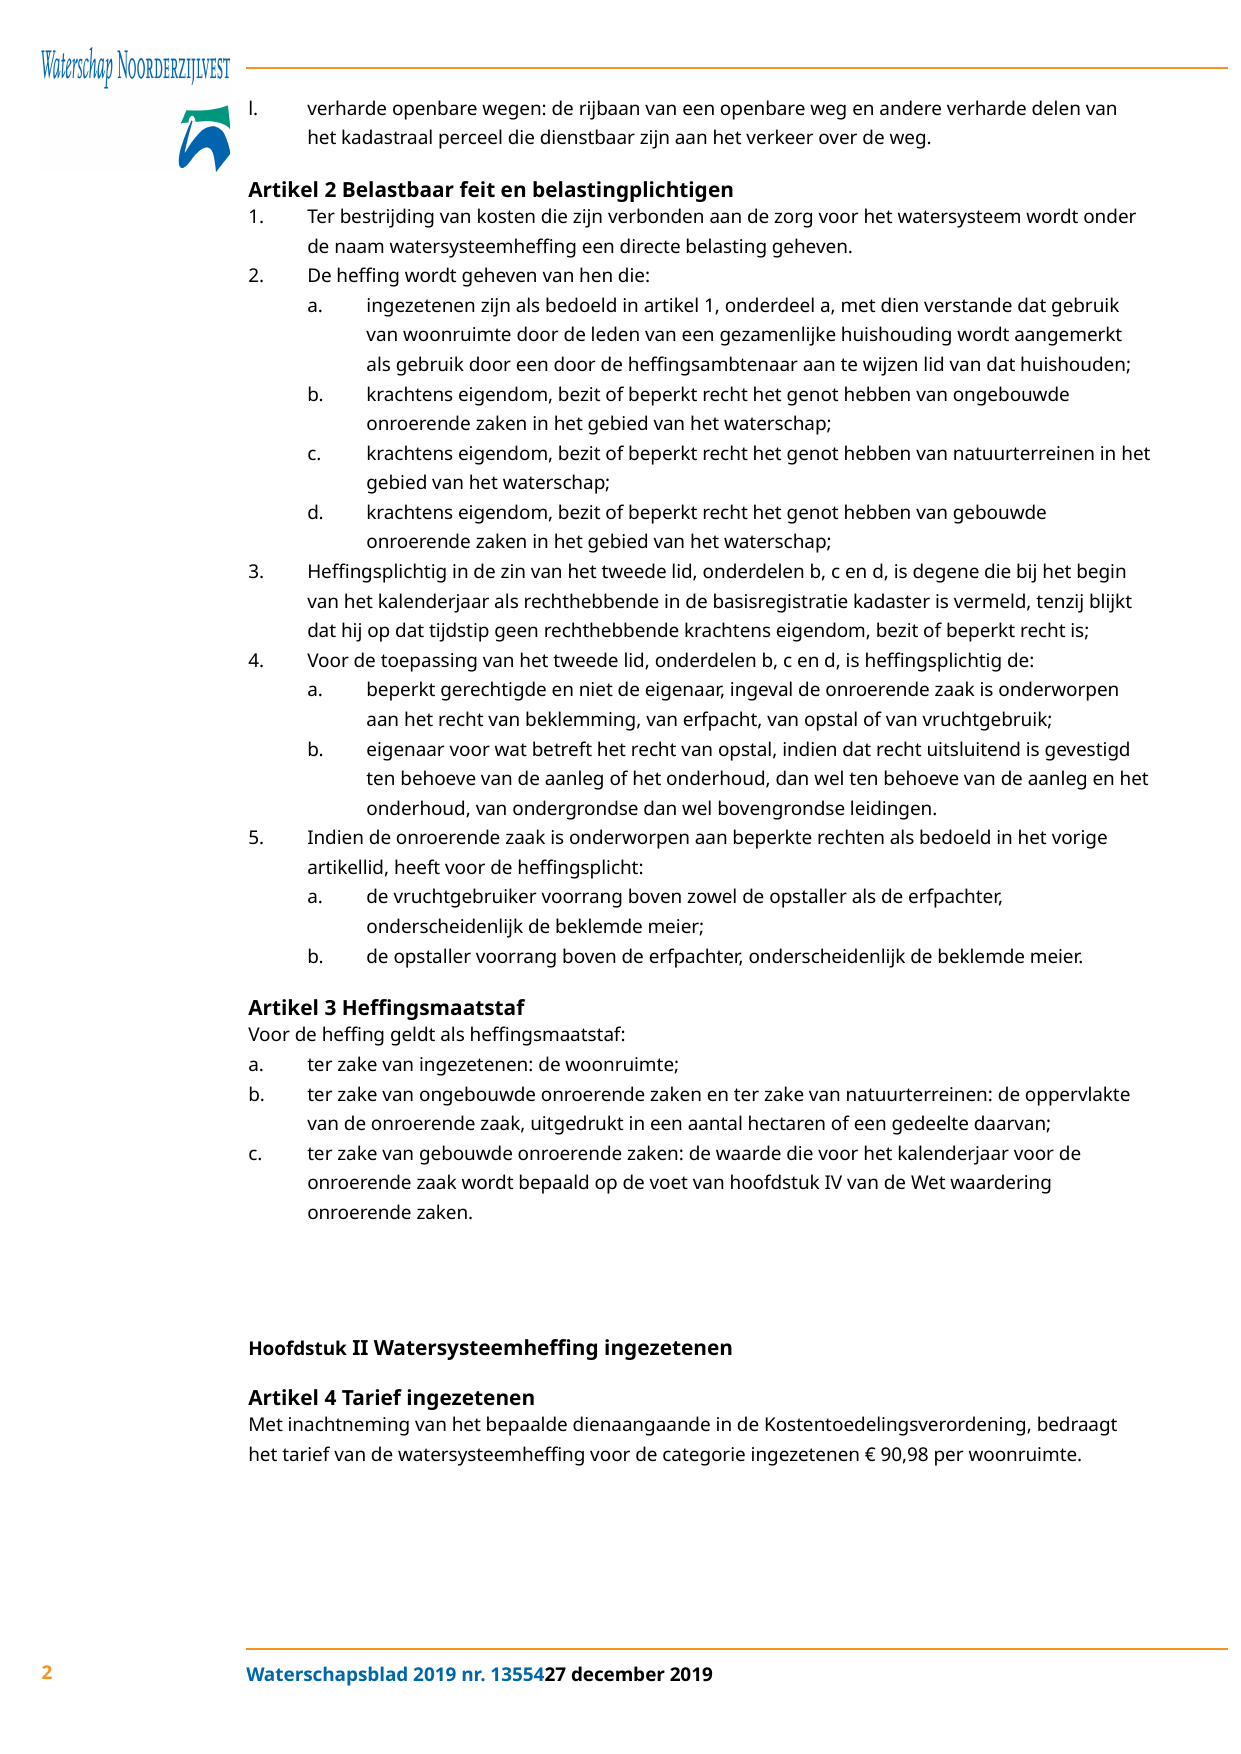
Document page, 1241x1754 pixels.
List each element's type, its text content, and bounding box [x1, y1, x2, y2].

list verharde openbare wegen: de rijbaan van een openbare weg en andere verharde delen van het kadastraal perceel die dienstbaar zijn aan het verkeer over de weg. [248, 95, 1152, 150]
list ter zake van ingezetenen: de woonruimte; [248, 1051, 1152, 1077]
list de vruchtgebruiker voorrang boven zowel de opstaller als de erfpachter, onderscheidenlijk de beklemde meier; [307, 884, 1152, 939]
list eigenaar voor wat betreft het recht van opstal, indien dat recht uitsluitend is gevestigd ten behoeve van de aanleg of het onderhoud, dan wel ten behoeve van de aanleg en het onderhoud, van ondergrondse dan wel bovengrondse leidingen. [307, 736, 1152, 821]
list ingezetenen zijn als bedoeld in artikel 1, onderdeel a, met dien verstande dat gebruik van woonruimte door de leden van een gezamenlijke huishouding wordt aangemerkt als gebruik door een door de heffingsambtenaar aan te wijzen lid van dat huishouden; [307, 292, 1152, 377]
list Heffingsplichtig in de zin van het tweede lid, onderdelen b, c en d, is degene die bij het begin van het kalenderjaar als rechthebbende in de basisregistratie kadaster is vermeld, tenzij blijkt dat hij op dat tijdstip geen rechthebbende krachtens eigendom, bezit of beperkt recht is; [248, 558, 1152, 643]
text Artikel 3 Heffingsmaatstaf [248, 993, 1152, 1022]
text Artikel 4 Tarief ingezetenen [248, 1383, 1152, 1411]
list Indien de onroerende zaak is onderworpen aan beperkte rechten als bedoeld in het vorige artikellid, heeft voor de heffingsplicht: [248, 824, 1152, 880]
list krachtens eigendom, bezit of beperkt recht het genot hebben van ongebouwde onroerende zaken in het gebied van het waterschap; [307, 381, 1152, 436]
list ter zake van gebouwde onroerende zaken: de waarde die voor het kalenderjaar voor de onroerende zaak wordt bepaald op de voet van hoofdstuk IV van de Wet waardering onroerende zaken. [248, 1140, 1152, 1225]
list de opstaller voorrang boven de erfpachter, onderscheidenlijk de beklemde meier. [307, 943, 1152, 968]
list De heffing wordt geheven van hen die: [248, 262, 1152, 288]
list krachtens eigendom, bezit of beperkt recht het genot hebben van natuurterreinen in het gebied van het waterschap; [307, 440, 1152, 495]
picture [41, 47, 231, 172]
list ter zake van ongebouwde onroerende zaken en ter zake van natuurterreinen: de oppervlakte van de onroerende zaak, uitgedrukt in een aantal hectaren of een gedeelte daarvan; [248, 1081, 1152, 1136]
list Ter bestrijding van kosten die zijn verbonden aan de zorg voor het watersysteem wordt onder de naam watersysteemheffing een directe belasting geheven. [248, 203, 1152, 258]
text Hoofdstuk II Watersysteemheffing ingezetenen [248, 1333, 1152, 1362]
list Voor de toepassing van het tweede lid, onderdelen b, c en d, is heffingsplichtig de: [248, 647, 1152, 673]
text Voor de heffing geldt als heffingsmaatstaf: [248, 1022, 1152, 1047]
text Met inachtneming van het bepaalde dienaangaande in de Kostentoedelingsverordening, bedraagt het tarief van de watersysteemheffing voor de categorie ingezetenen € 90,98 per woonruimte. [248, 1411, 1152, 1467]
list krachtens eigendom, bezit of beperkt recht het genot hebben van gebouwde onroerende zaken in het gebied van het waterschap; [307, 499, 1152, 554]
text Artikel 2 Belastbaar feit en belastingplichtigen [248, 175, 1152, 203]
list beperkt gerechtigde en niet de eigenaar, ingeval de onroerende zaak is onderworpen aan het recht van beklemming, van erfpacht, van opstal of van vruchtgebruik; [307, 677, 1152, 732]
